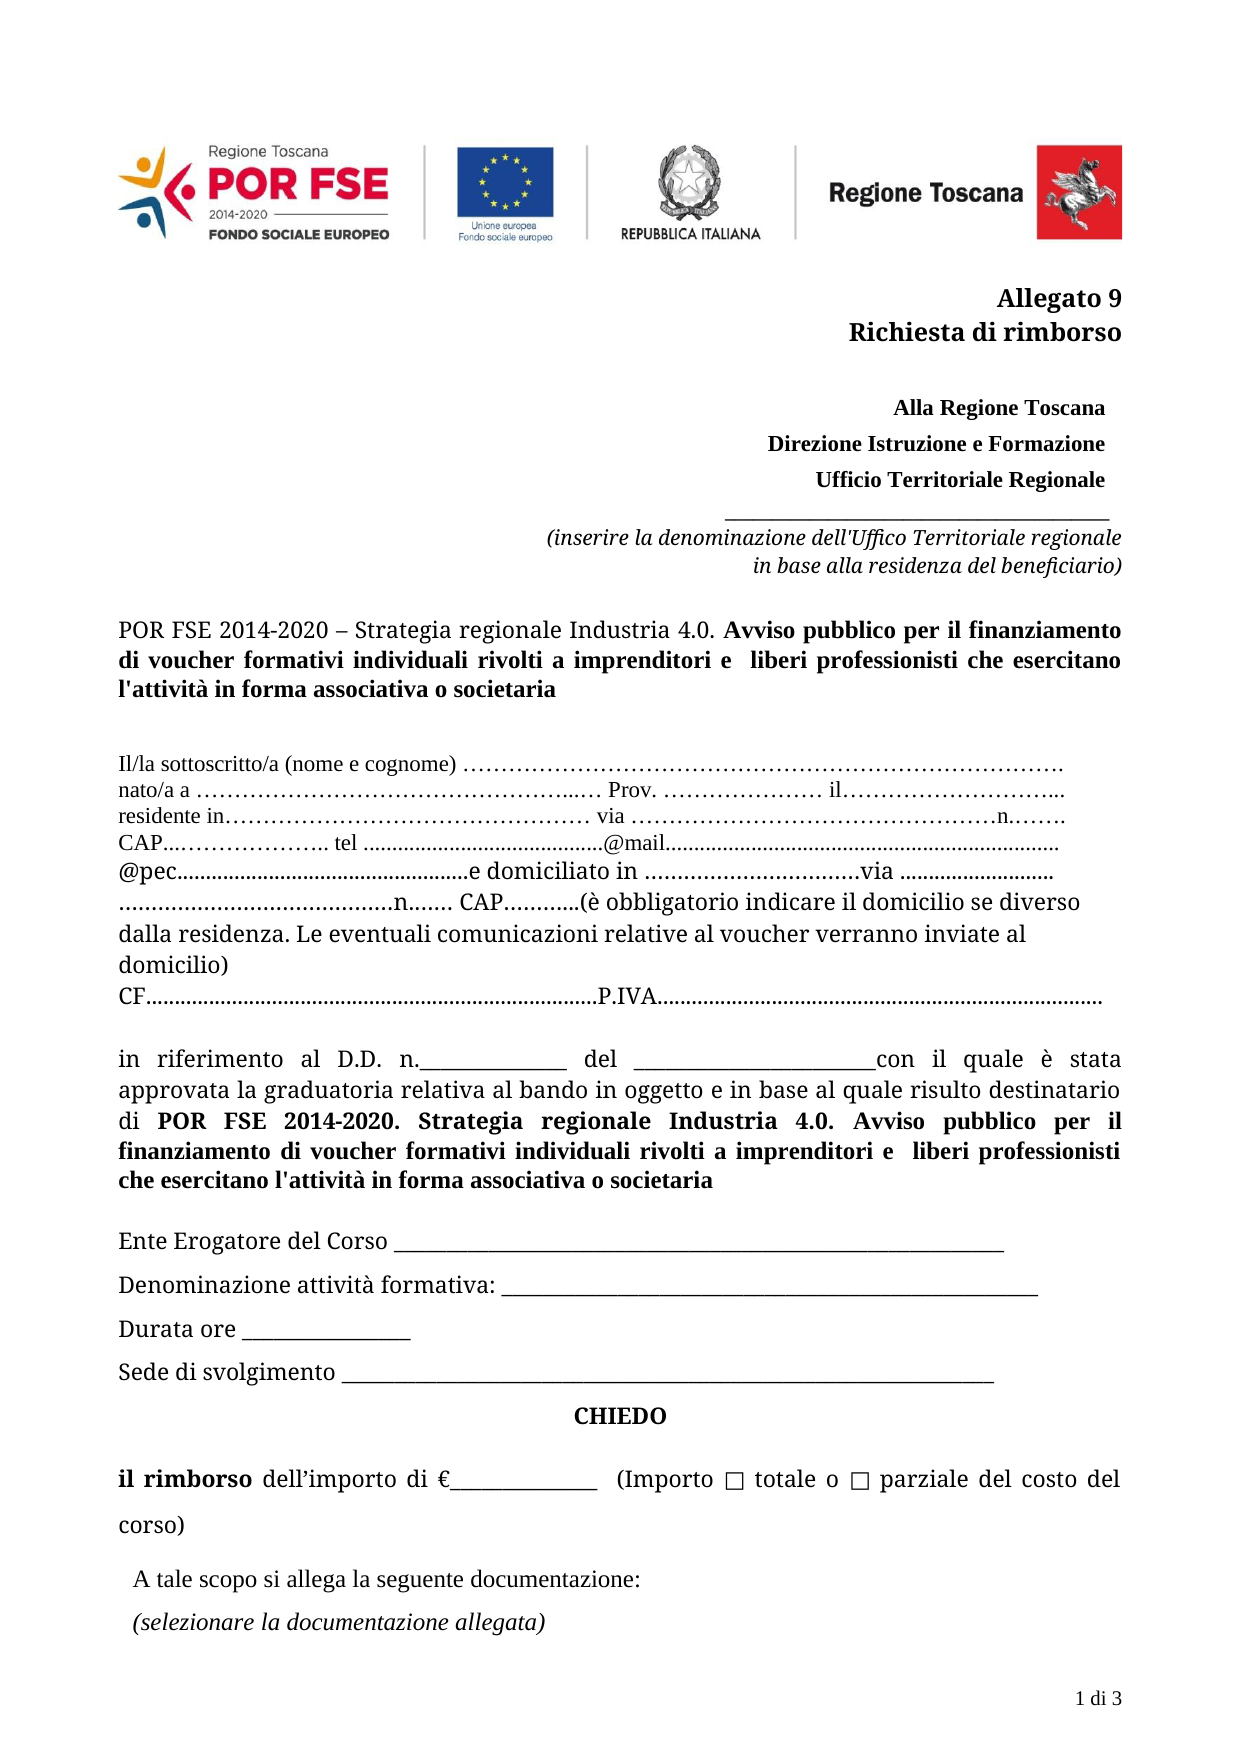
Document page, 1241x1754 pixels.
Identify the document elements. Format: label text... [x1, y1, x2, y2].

subtitle Denominazione attività formativa: ___________________________________________________ [118, 1269, 1122, 1300]
subtitle POR FSE 2014-2020 – Strategia regionale Industria 4.0. Avviso pubblico per il finanziamento di voucher formativi individuali rivolti a imprenditori e liberi professionisti che esercitano l'attività in forma associativa o societaria [118, 614, 1122, 703]
text Direzione Istruzione e Formazione [118, 430, 1111, 456]
picture [118, 137, 1123, 247]
text (inserire la denominazione dell'Uffico Territoriale regionale [118, 523, 1122, 551]
text residente in………………………………………… via …………………………………………n.……. [118, 802, 1122, 829]
text Ufficio Territoriale Regionale [791, 466, 1111, 492]
text Allegato 9 [118, 281, 1122, 314]
text A tale scopo si allega la seguente documentazione: [132, 1564, 1122, 1593]
text in base alla residenza del beneficiario) [118, 551, 1122, 580]
text Richiesta di rimborso [118, 314, 1122, 349]
text il rimborso dell’importo di €______________ (Importo □ totale o □ parziale del costo del corso) [118, 1462, 1122, 1541]
text in riferimento al D.D. n.______________ del _______________________con il quale è stata approvata la graduatoria relativa al bando in oggetto e in base al quale risulto destinatario di POR FSE 2014-2020. Strategia regionale Industria 4.0. Avviso pubblico per il finanziamento di voucher formativi individuali rivolti a imprenditori e liberi professionisti che esercitano l'attività in forma associativa o societaria [118, 1042, 1122, 1194]
text CAP...……………….. tel ..........................................@mail..................................................................... [118, 829, 1122, 855]
text CF...............................................................................P.IVA.............................................................................. [118, 980, 1122, 1011]
text Ente Erogatore del Corso __________________________________________________________ [118, 1225, 1122, 1256]
text nato/a a …………………………………………...… Prov. ………………… il………………………... [118, 776, 1122, 802]
text Il/la sottoscritto/a (nome e cognome) ……………………………………………………………………. [118, 749, 1122, 776]
text Alla Regione Toscana [791, 394, 1111, 420]
text (selezionare la documentazione allegata) [132, 1607, 1122, 1636]
text Durata ore ________________ [118, 1312, 1122, 1344]
subtitle CHIEDO [118, 1400, 1122, 1431]
text Sede di svolgimento ______________________________________________________________ [118, 1356, 1122, 1387]
text @pec...................................................e domiciliato in ……………………………via ...........................……………………………………n.…… CAP………...(è obbligatorio indicare il domicilio se diverso dalla residenza. Le eventuali comunicazioni relative al voucher verranno inviate al domicilio) [118, 855, 1122, 980]
text _________________________________________ [118, 501, 1110, 523]
